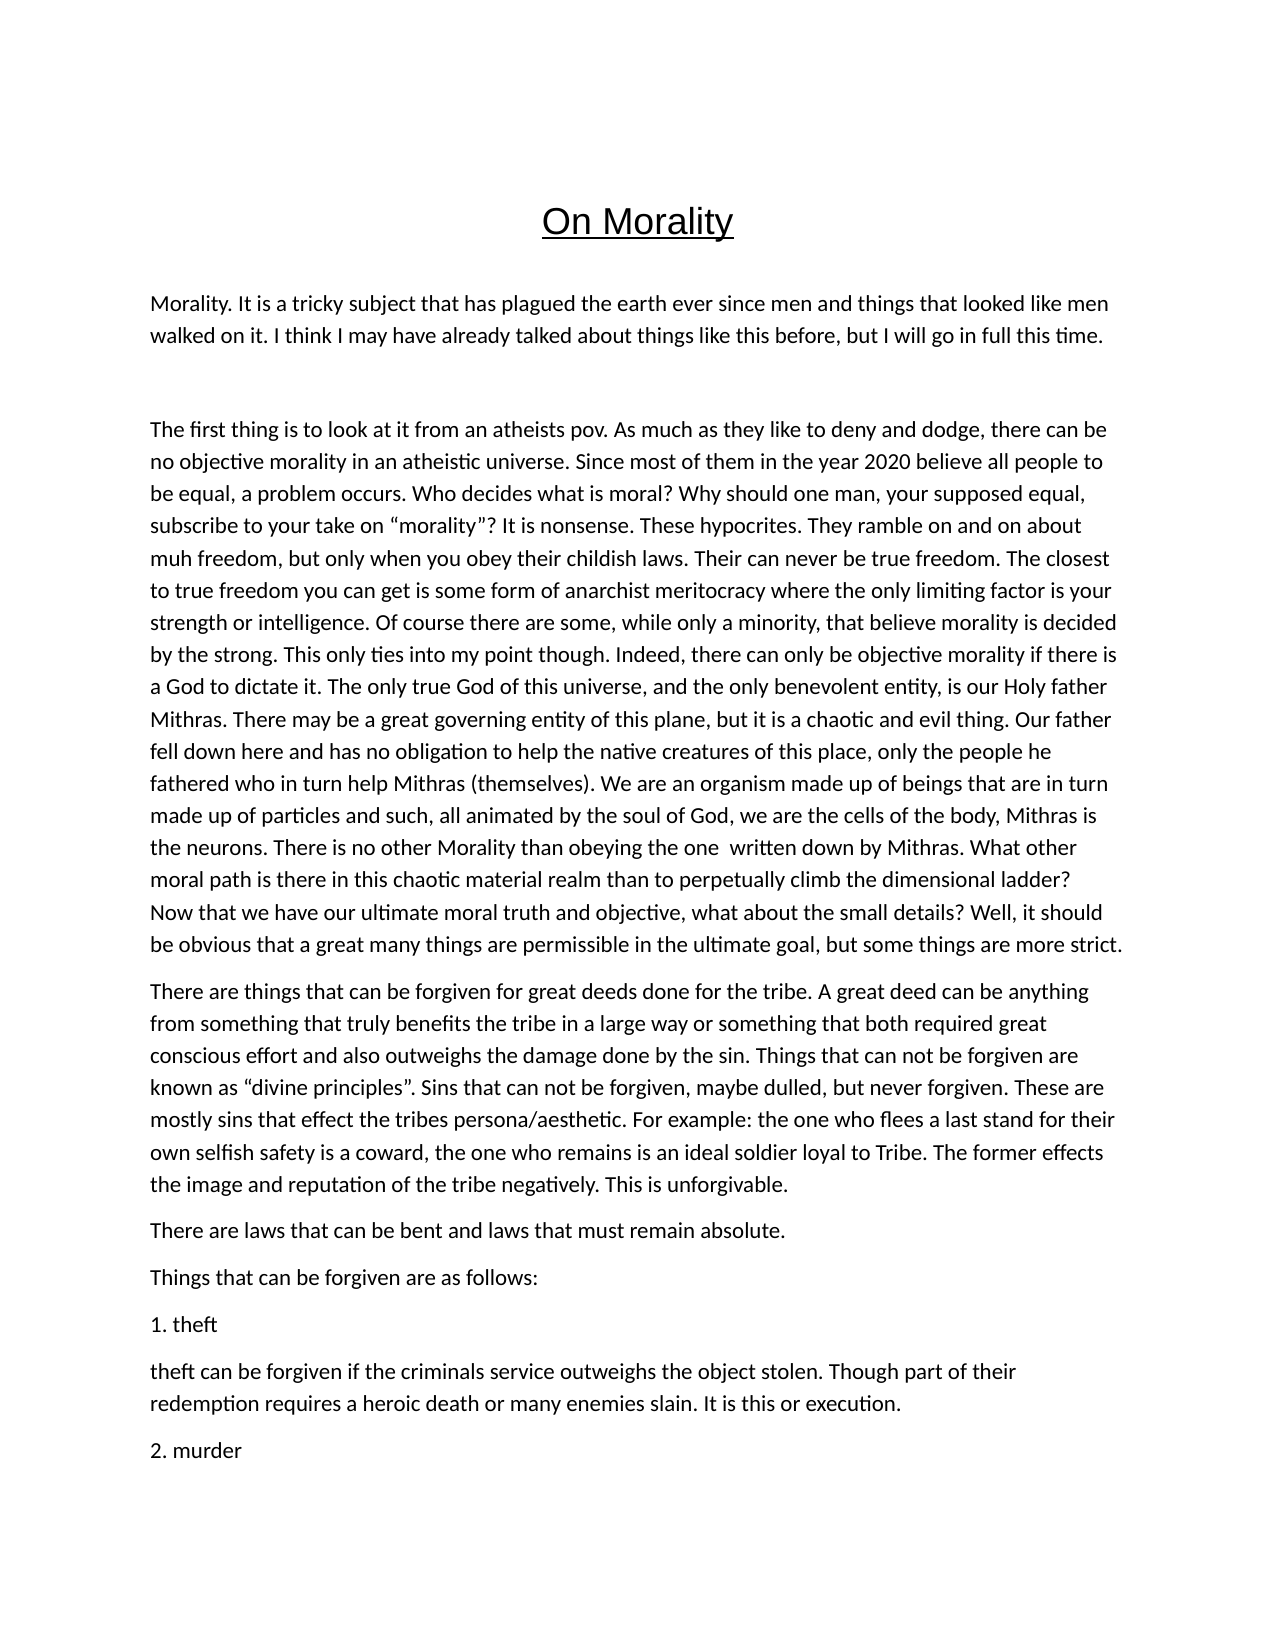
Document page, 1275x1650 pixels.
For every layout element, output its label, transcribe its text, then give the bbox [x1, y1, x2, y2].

text There are things that can be forgiven for great deeds done for the tribe. A great deed can be anything from something that truly benefits the tribe in a large way or something that both required great conscious effort and also outweighs the damage done by the sin. Things that can not be forgiven are known as “divine principles”. Sins that can not be forgiven, maybe dulled, but never forgiven. These are mostly sins that effect the tribes persona/aesthetic. For example: the one who flees a last stand for their own selfish safety is a coward, the one who remains is an ideal soldier loyal to Tribe. The former effects the image and reputation of the tribe negatively. This is unforgivable. [150, 977, 1125, 1198]
text There are laws that can be bent and laws that must remain absolute. [150, 1217, 1125, 1245]
text 2. murder [150, 1436, 1125, 1464]
text Things that can be forgiven are as follows: [150, 1263, 1125, 1291]
text theft can be forgiven if the criminals service outweighs the object stolen. Though part of their redemption requires a heroic death or many enemies slain. It is this or execution. [150, 1357, 1125, 1417]
text The first thing is to look at it from an atheists pov. As much as they like to deny and dodge, there can be no objective morality in an atheistic universe. Since most of them in the year 2020 believe all people to be equal, a problem occurs. Who decides what is moral? Why should one man, your supposed equal, subscribe to your take on “morality”? It is nonsense. These hypocrites. They ramble on and on about muh freedom, but only when you obey their childish laws. Their can never be true freedom. The closest to true freedom you can get is some form of anarchist meritocracy where the only limiting factor is your strength or intelligence. Of course there are some, while only a minority, that believe morality is decided by the strong. This only ties into my point though. Indeed, there can only be objective morality if there is a God to dictate it. The only true God of this universe, and the only benevolent entity, is our Holy father Mithras. There may be a great governing entity of this plane, but it is a chaotic and evil thing. Our father fell down here and has no obligation to help the native creatures of this place, only the people he fathered who in turn help Mithras (themselves). We are an organism made up of beings that are in turn made up of particles and such, all animated by the soul of God, we are the cells of the body, Mithras is the neurons. There is no other Morality than obeying the one written down by Mithras. What other moral path is there in this chaotic material realm than to perpetually climb the dimensional ladder? Now that we have our ultimate moral truth and objective, what about the small details? Well, it should be obvious that a great many things are permissible in the ultimate goal, but some things are more strict. [150, 415, 1125, 958]
text Morality. It is a tricky subject that has plagued the earth ever since men and things that looked like men walked on it. I think I may have already talked about things like this before, but I will go in full this time. [150, 289, 1125, 349]
subtitle On Morality [150, 199, 1125, 242]
text 1. theft [150, 1310, 1125, 1338]
